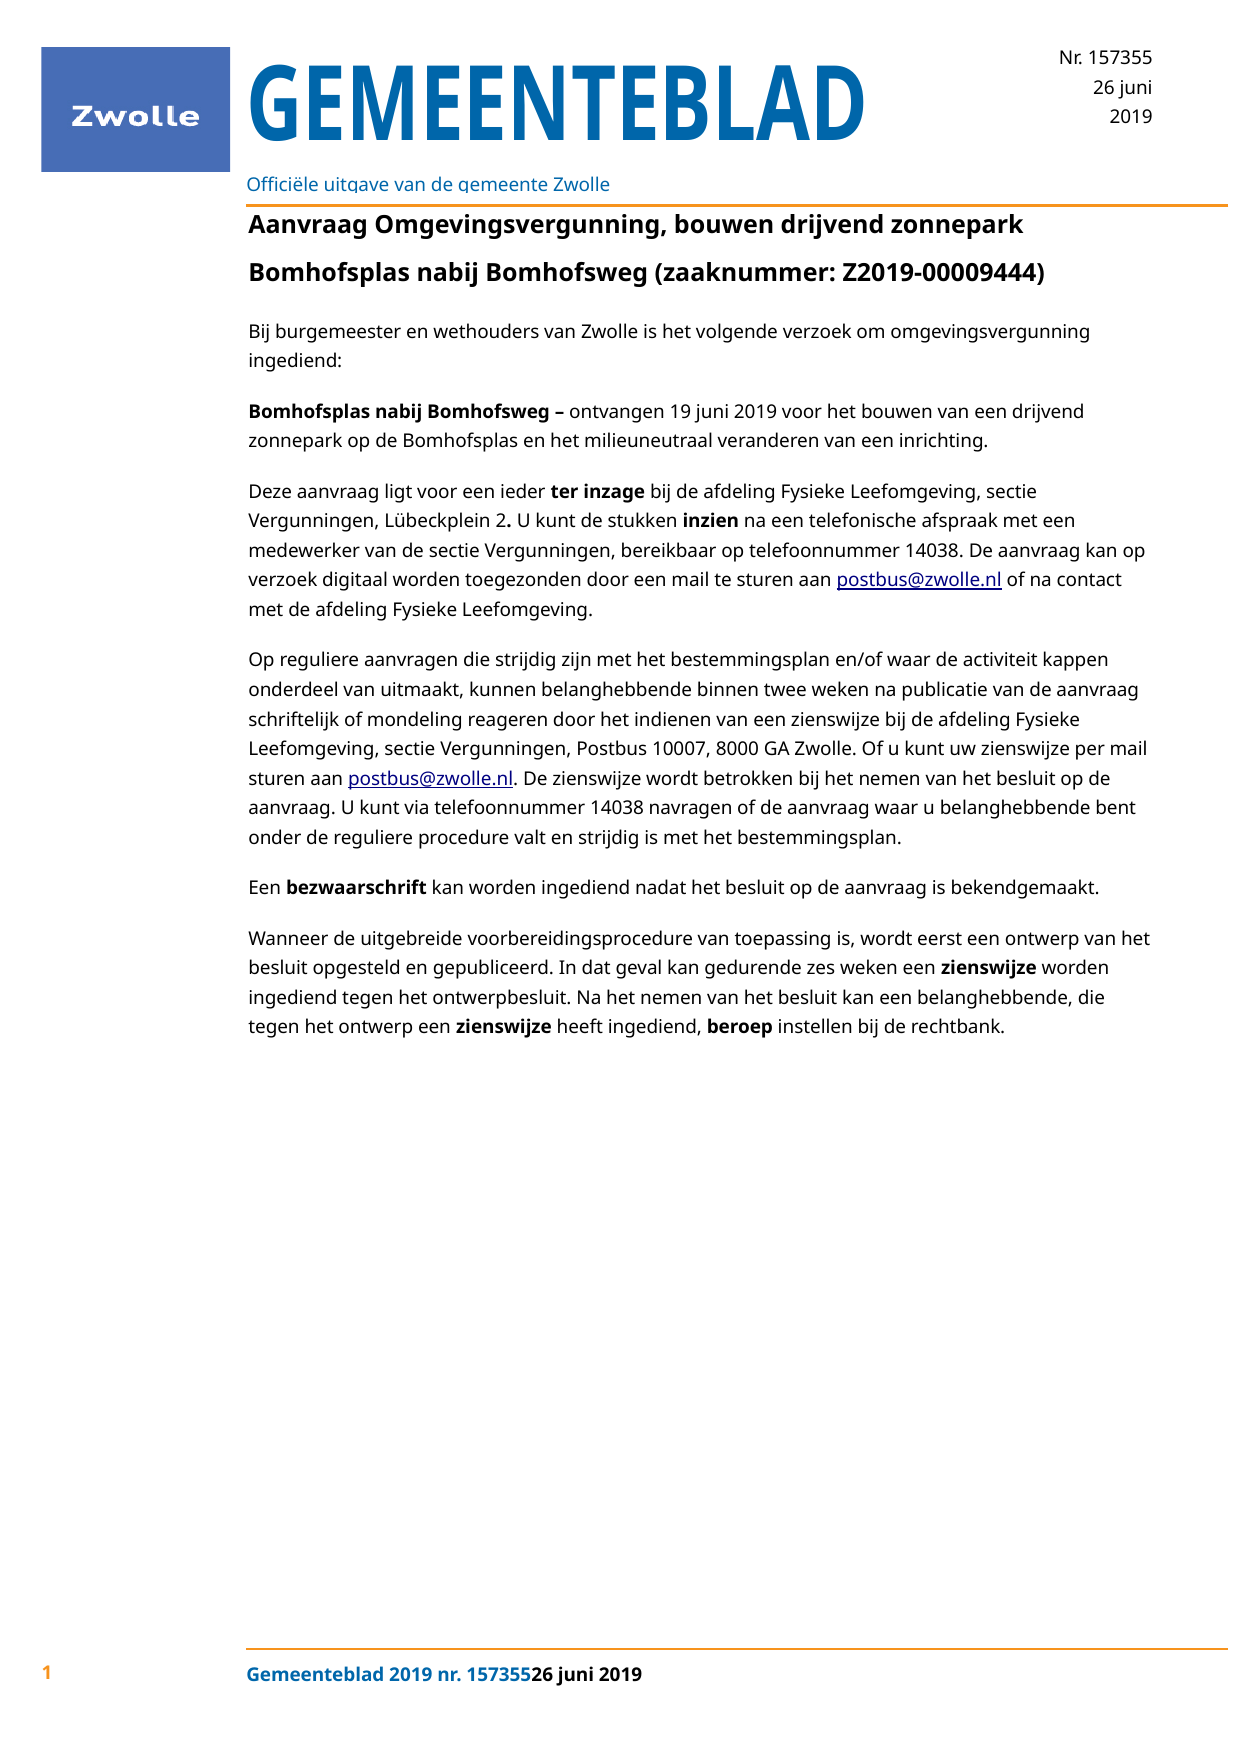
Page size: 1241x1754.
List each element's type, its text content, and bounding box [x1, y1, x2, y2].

text Wanneer de uitgebreide voorbereidingsprocedure van toepassing is, wordt eerst een ontwerp van het besluit opgesteld en gepubliceerd. In dat geval kan gedurende zes weken een zienswijze worden ingediend tegen het ontwerpbesluit. Na het nemen van het besluit kan een belanghebbende, die tegen het ontwerp een zienswijze heeft ingediend, beroep instellen bij de rechtbank. [248, 925, 1152, 1039]
text Bij burgemeester en wethouders van Zwolle is het volgende verzoek om omgevingsvergunning ingediend: [248, 318, 1152, 373]
text Bomhofsplas nabij Bomhofsweg – ontvangen 19 juni 2019 voor het bouwen van een drijvend zonnepark op de Bomhofsplas en het milieuneutraal veranderen van een inrichting. [248, 398, 1152, 453]
text Aanvraag Omgevingsvergunning, bouwen drijvend zonnepark Bomhofsplas nabij Bomhofsweg (zaaknummer: Z2019-00009444) [248, 207, 1152, 288]
text Een bezwaarschrift kan worden ingediend nadat het besluit op de aanvraag is bekendgemaakt. [248, 874, 1152, 900]
text Deze aanvraag ligt voor een ieder ter inzage bij de afdeling Fysieke Leefomgeving, sectie Vergunningen, Lübeckplein 2. U kunt de stukken inzien na een telefonische afspraak met een medewerker van de sectie Vergunningen, bereikbaar op telefoonnummer 14038. De aanvraag kan op verzoek digitaal worden toegezonden door een mail te sturen aan postbus@zwolle.nl of na contact met de afdeling Fysieke Leefomgeving. [248, 478, 1152, 622]
text Op reguliere aanvragen die strijdig zijn met het bestemmingsplan en/of waar de activiteit kappen onderdeel van uitmaakt, kunnen belanghebbende binnen twee weken na publicatie van de aanvraag schriftelijk of mondeling reageren door het indienen van een zienswijze bij de afdeling Fysieke Leefomgeving, sectie Vergunningen, Postbus 10007, 8000 GA Zwolle. Of u kunt uw zienswijze per mail sturen aan postbus@zwolle.nl. De zienswijze wordt betrokken bij het nemen van het besluit op de aanvraag. U kunt via telefoonnummer 14038 navragen of de aanvraag waar u belanghebbende bent onder de reguliere procedure valt en strijdig is met het bestemmingsplan. [248, 647, 1152, 850]
picture [41, 47, 231, 172]
